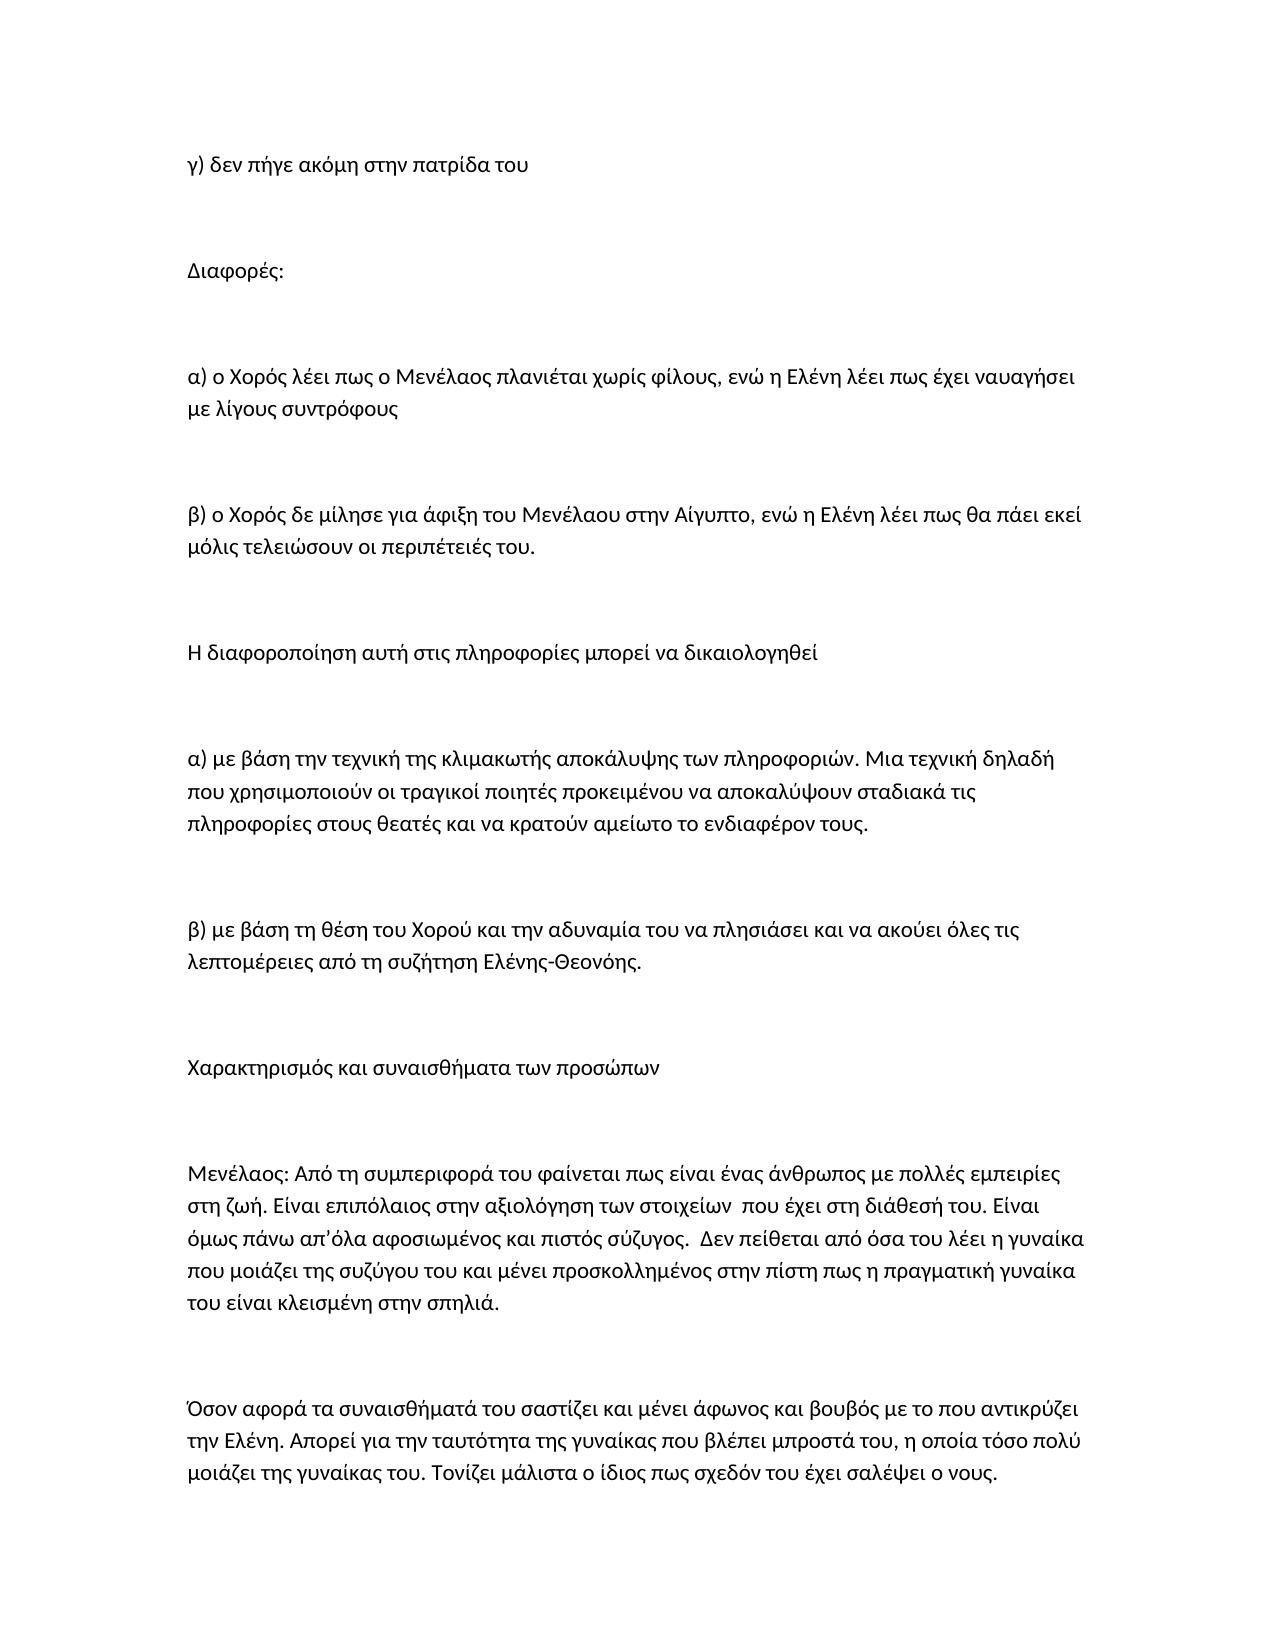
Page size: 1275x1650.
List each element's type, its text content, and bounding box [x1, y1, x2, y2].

text Χαρακτηρισμός και συναισθήματα των προσώπων [187, 1053, 1087, 1081]
text α) με βάση την τεχνική της κλιμακωτής αποκάλυψης των πληροφοριών. Μια τεχνική δηλαδή που χρησιμοποιούν οι τραγικοί ποιητές προκειμένου να αποκαλύψουν σταδιακά τις πληροφορίες στους θεατές και να κρατούν αμείωτο το ενδιαφέρον τους. [187, 744, 1087, 837]
text Όσον αφορά τα συναισθήματά του σαστίζει και μένει άφωνος και βουβός με το που αντικρύζει την Ελένη. Απορεί για την ταυτότητα της γυναίκας που βλέπει μπροστά του, η οποία τόσο πολύ μοιάζει της γυναίκας του. Τονίζει μάλιστα ο ίδιος πως σχεδόν του έχει σαλέψει ο νους. [187, 1394, 1087, 1486]
text Η διαφοροποίηση αυτή στις πληροφορίες μπορεί να δικαιολογηθεί [187, 638, 1087, 667]
text γ) δεν πήγε ακόμη στην πατρίδα του [187, 150, 1087, 178]
text β) με βάση τη θέση του Χορού και την αδυναμία του να πλησιάσει και να ακούει όλες τις λεπτομέρειες από τη συζήτηση Ελένης-Θεονόης. [187, 915, 1087, 975]
text Μενέλαος: Από τη συμπεριφορά του φαίνεται πως είναι ένας άνθρωπος με πολλές εμπειρίες στη ζωή. Είναι επιπόλαιος στην αξιολόγηση των στοιχείων που έχει στη διάθεσή του. Είναι όμως πάνω απ’όλα αφοσιωμένος και πιστός σύζυγος. Δεν πείθεται από όσα του λέει η γυναίκα που μοιάζει της συζύγου του και μένει προσκολλημένος στην πίστη πως η πραγματική γυναίκα του είναι κλεισμένη στην σπηλιά. [187, 1159, 1087, 1316]
text α) ο Χορός λέει πως ο Μενέλαος πλανιέται χωρίς φίλους, ενώ η Ελένη λέει πως έχει ναυαγήσει με λίγους συντρόφους [187, 362, 1087, 422]
text Διαφορές: [187, 256, 1087, 284]
text β) ο Χορός δε μίλησε για άφιξη του Μενέλαου στην Αίγυπτο, ενώ η Ελένη λέει πως θα πάει εκεί μόλις τελειώσουν οι περιπέτειές του. [187, 500, 1087, 561]
